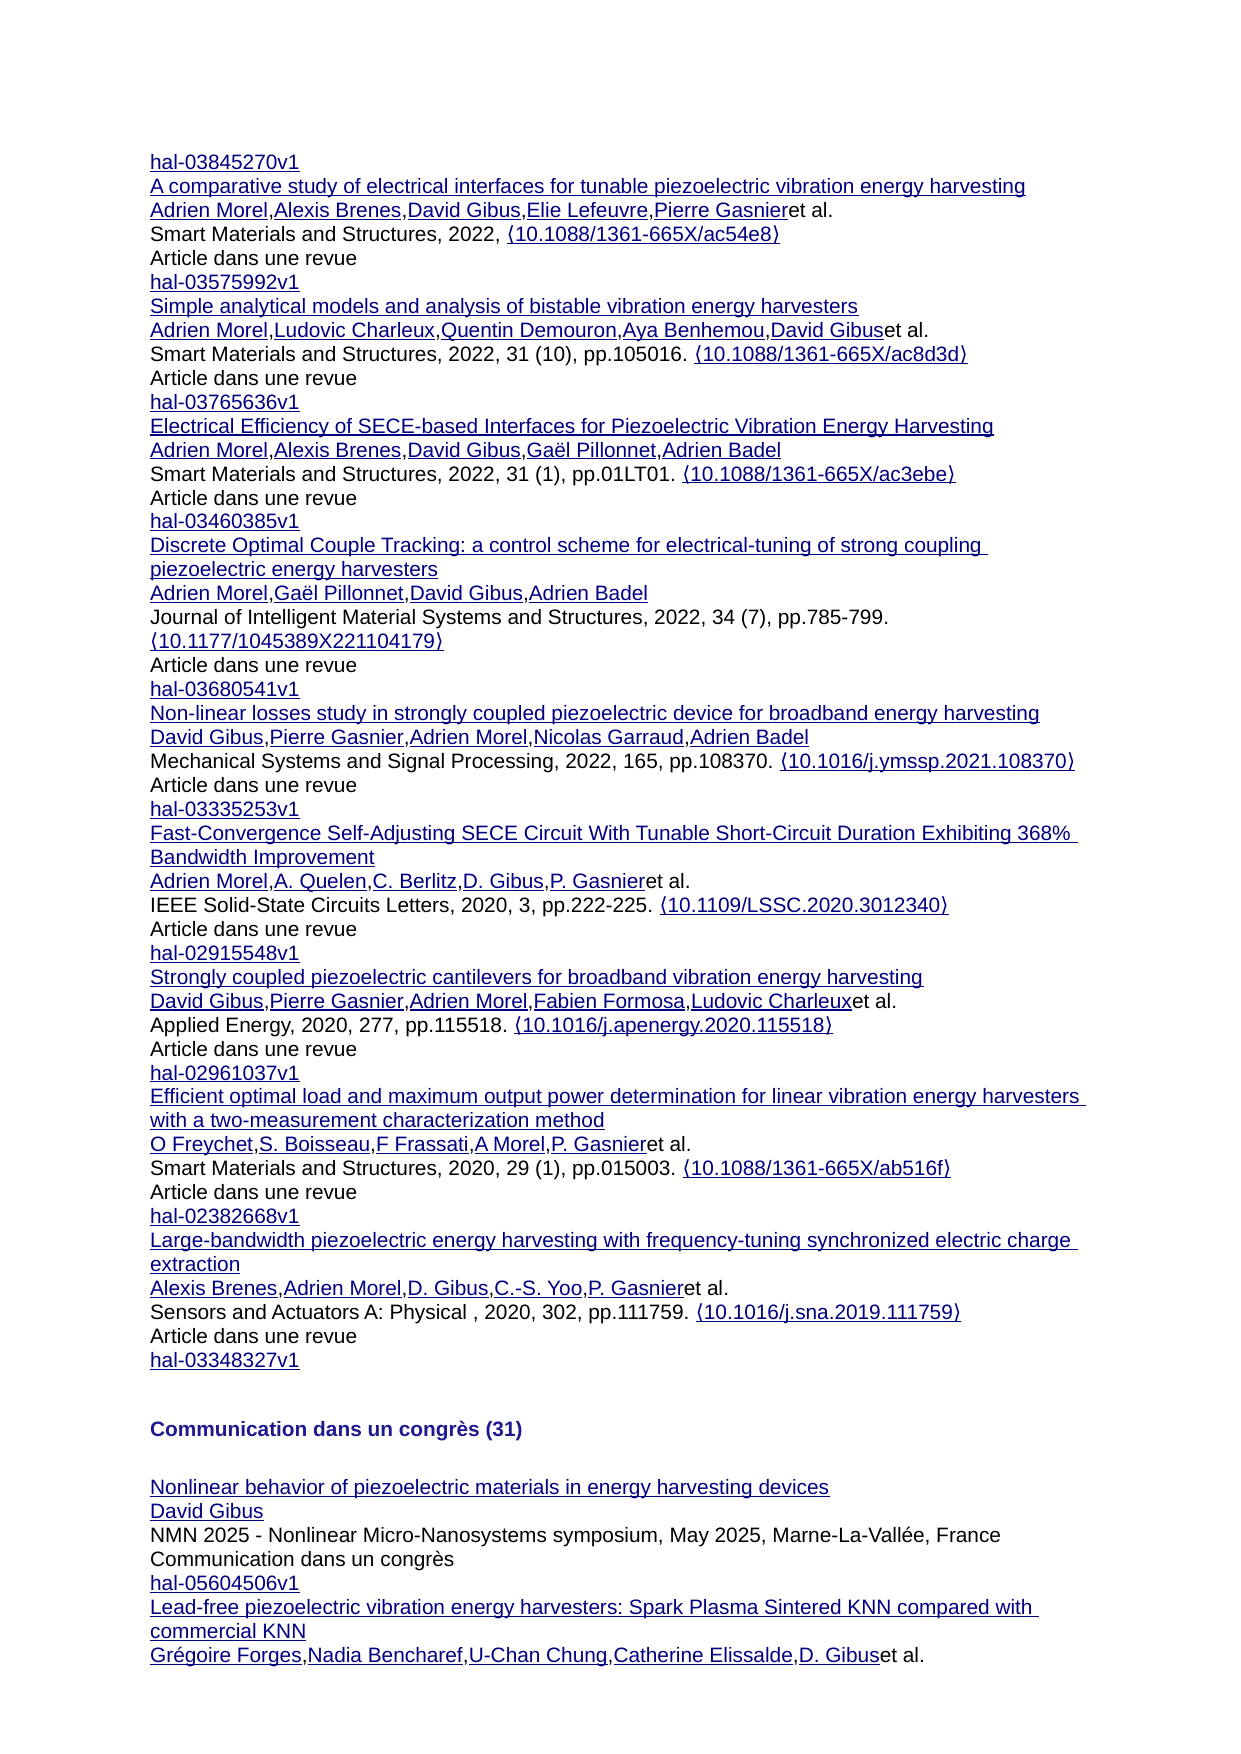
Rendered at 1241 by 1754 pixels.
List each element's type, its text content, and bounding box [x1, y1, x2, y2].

table_cell Strongly coupled piezoelectric cantilevers for broadband vibration energy harvesting David Gibus,Pierre Gasnier,Adrien Morel,Fabien Formosa,Ludovic Charleuxet al. Applied Energy, 2020, 277, pp.115518. ⟨10.1016/j.apenergy.2020.115518⟩ Article dans une revue hal-02961037v1 [150, 965, 1090, 1084]
table_cell A comparative study of electrical interfaces for tunable piezoelectric vibration energy harvesting Adrien Morel,Alexis Brenes,David Gibus,Elie Lefeuvre,Pierre Gasnieret al. Smart Materials and Structures, 2022, ⟨10.1088/1361-665X/ac54e8⟩ Article dans une revue hal-03575992v1 [150, 174, 1090, 294]
table_cell hal-03845270v1 [150, 150, 1090, 174]
table_cell Non-linear losses study in strongly coupled piezoelectric device for broadband energy harvesting David Gibus,Pierre Gasnier,Adrien Morel,Nicolas Garraud,Adrien Badel Mechanical Systems and Signal Processing, 2022, 165, pp.108370. ⟨10.1016/j.ymssp.2021.108370⟩ Article dans une revue hal-03335253v1 [150, 701, 1090, 821]
table_cell Simple analytical models and analysis of bistable vibration energy harvesters Adrien Morel,Ludovic Charleux,Quentin Demouron,Aya Benhemou,David Gibuset al. Smart Materials and Structures, 2022, 31 (10), pp.105016. ⟨10.1088/1361-665X/ac8d3d⟩ Article dans une revue hal-03765636v1 [150, 294, 1090, 413]
table_header Nonlinear behavior of piezoelectric materials in energy harvesting devices David Gibus NMN 2025 - Nonlinear Micro-Nanosystems symposium, May 2025, Marne-La-Vallée, France Communication dans un congrès hal-05604506v1 [150, 1475, 1090, 1595]
table_cell Discrete Optimal Couple Tracking: a control scheme for electrical-tuning of strong coupling piezoelectric energy harvesters Adrien Morel,Gaël Pillonnet,David Gibus,Adrien Badel Journal of Intelligent Material Systems and Structures, 2022, 34 (7), pp.785-799. ⟨10.1177/1045389X221104179⟩ Article dans une revue hal-03680541v1 [150, 533, 1090, 701]
table_cell Large-bandwidth piezoelectric energy harvesting with frequency-tuning synchronized electric charge extraction Alexis Brenes,Adrien Morel,D. Gibus,C.-S. Yoo,P. Gasnieret al. Sensors and Actuators A: Physical , 2020, 302, pp.111759. ⟨10.1016/j.sna.2019.111759⟩ Article dans une revue hal-03348327v1 [150, 1228, 1090, 1372]
table_cell Lead-free piezoelectric vibration energy harvesters: Spark Plasma Sintered KNN compared with commercial KNN Grégoire Forges,Nadia Bencharef,U-Chan Chung,Catherine Elissalde,D. Gibuset al. [150, 1595, 1090, 1667]
table_cell Efficient optimal load and maximum output power determination for linear vibration energy harvesters with a two-measurement characterization method O Freychet,S. Boisseau,F Frassati,A Morel,P. Gasnieret al. Smart Materials and Structures, 2020, 29 (1), pp.015003. ⟨10.1088/1361-665X/ab516f⟩ Article dans une revue hal-02382668v1 [150, 1084, 1090, 1228]
table_cell Fast-Convergence Self-Adjusting SECE Circuit With Tunable Short-Circuit Duration Exhibiting 368% Bandwidth Improvement Adrien Morel,A. Quelen,C. Berlitz,D. Gibus,P. Gasnieret al. IEEE Solid-State Circuits Letters, 2020, 3, pp.222-225. ⟨10.1109/LSSC.2020.3012340⟩ Article dans une revue hal-02915548v1 [150, 821, 1090, 964]
table_cell Electrical Efficiency of SECE-based Interfaces for Piezoelectric Vibration Energy Harvesting Adrien Morel,Alexis Brenes,David Gibus,Gaël Pillonnet,Adrien Badel Smart Materials and Structures, 2022, 31 (1), pp.01LT01. ⟨10.1088/1361-665X/ac3ebe⟩ Article dans une revue hal-03460385v1 [150, 414, 1090, 533]
subtitle Communication dans un congrès (31) [150, 1417, 1090, 1441]
